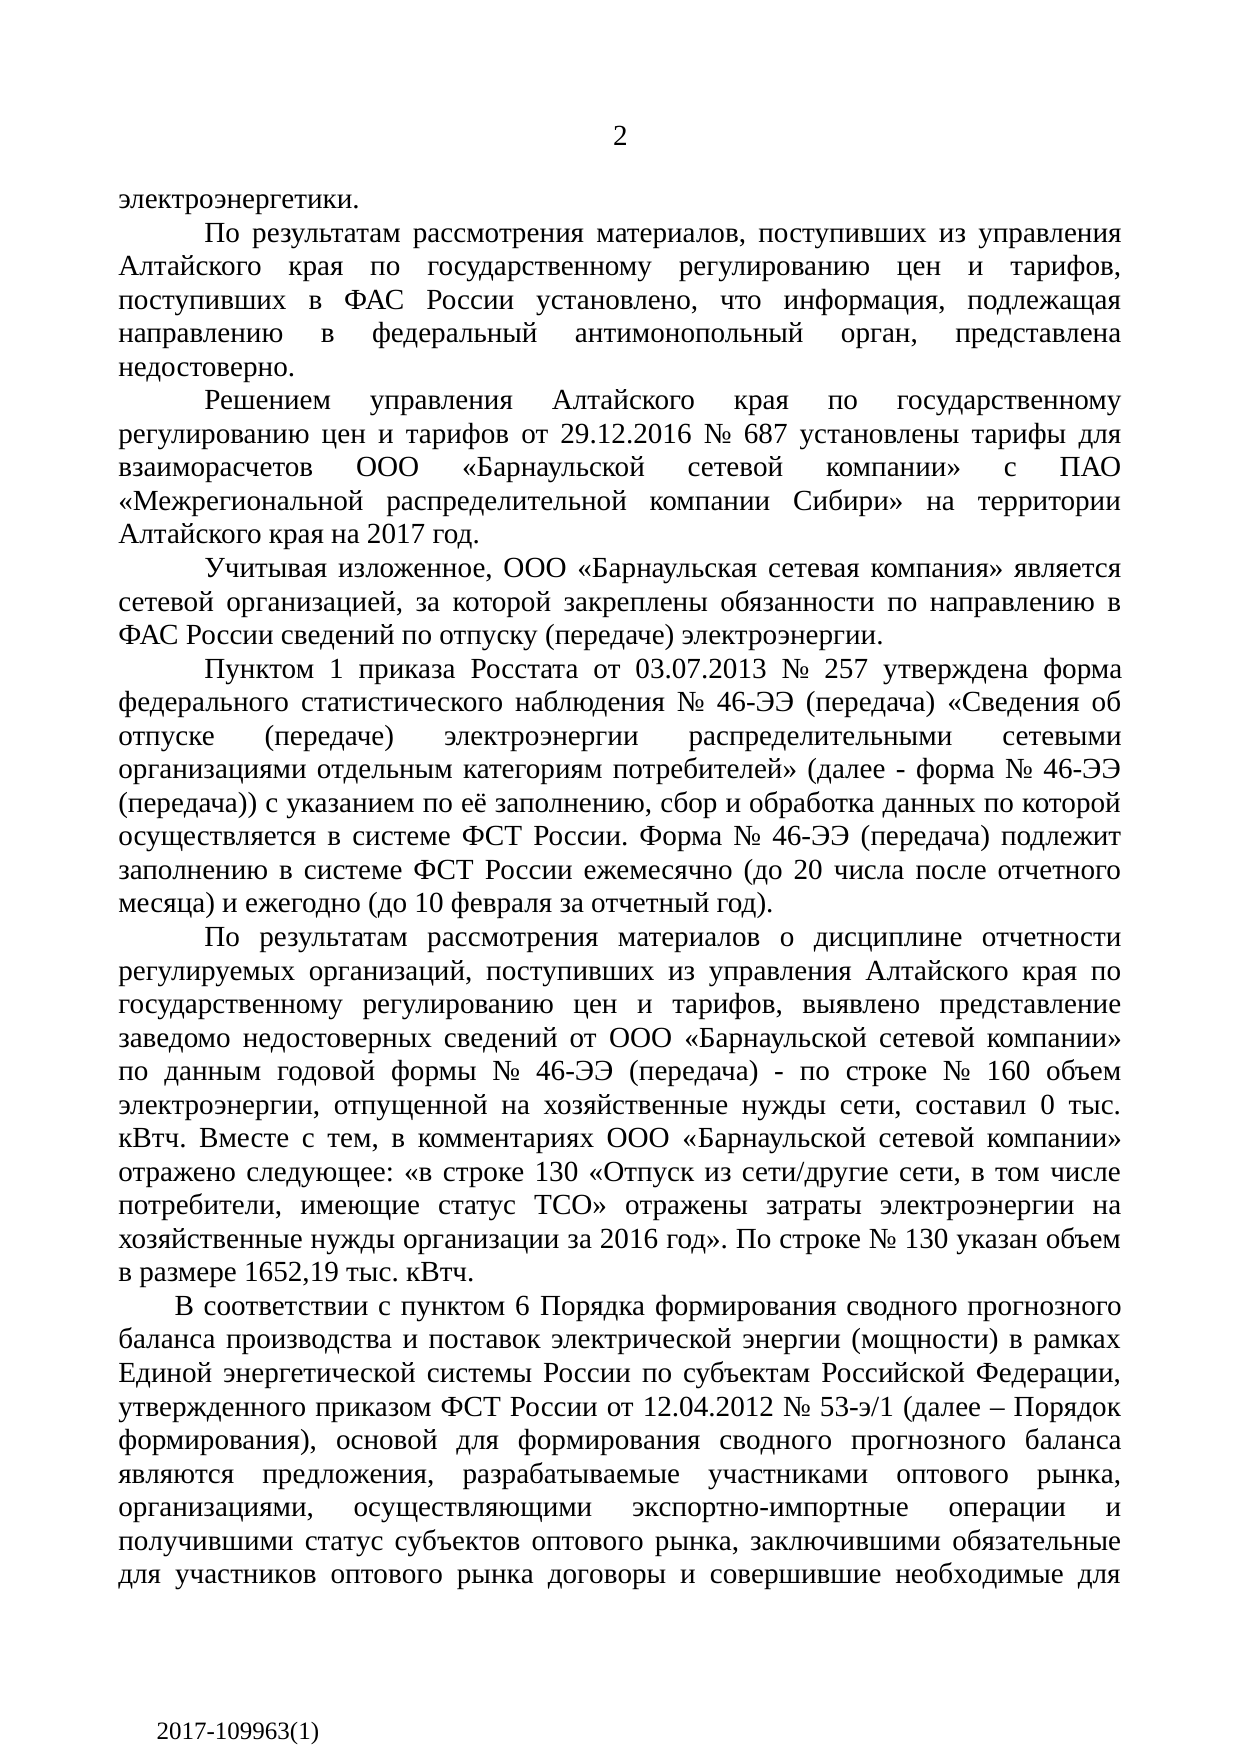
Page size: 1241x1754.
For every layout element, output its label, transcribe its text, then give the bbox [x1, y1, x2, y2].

text электроэнергетики. [118, 181, 1122, 215]
text Учитывая изложенное, ООО «Барнаульская сетевая компания» является сетевой организацией, за которой закреплены обязанности по направлению в ФАС России сведений по отпуску (передаче) электроэнергии. [118, 550, 1122, 651]
text Решением управления Алтайского края по государственному регулированию цен и тарифов от 29.12.2016 № 687 установлены тарифы для взаиморасчетов ООО «Барнаульской сетевой компании» с ПАО «Межрегиональной распределительной компании Сибири» на территории Алтайского края на 2017 год. [118, 382, 1122, 550]
text В соответствии с пунктом 6 Порядка формирования сводного прогнозного баланса производства и поставок электрической энергии (мощности) в рамках Единой энергетической системы России по субъектам Российской Федерации, утвержденного приказом ФСТ России от 12.04.2012 № 53-э/1 (далее – Порядок формирования), основой для формирования сводного прогнозного баланса являются предложения, разрабатываемые участниками оптового рынка, организациями, осуществляющими экспортно-импортные операции и получившими статус субъектов оптового рынка, заключившими обязательные для участников оптового рынка договоры и совершившие необходимые для [118, 1288, 1122, 1590]
text Пунктом 1 приказа Росстата от 03.07.2013 № 257 утверждена форма федерального статистического наблюдения № 46-ЭЭ (передача) «Сведения об отпуске (передаче) электроэнергии распределительными сетевыми организациями отдельным категориям потребителей» (далее - форма № 46-ЭЭ (передача)) с указанием по её заполнению, сбор и обработка данных по которой осуществляется в системе ФСТ России. Форма № 46-ЭЭ (передача) подлежит заполнению в системе ФСТ России ежемесячно (до 20 числа после отчетного месяца) и ежегодно (до 10 февраля за отчетный год). [118, 651, 1122, 919]
text По результатам рассмотрения материалов, поступивших из управления Алтайского края по государственному регулированию цен и тарифов, поступивших в ФАС России установлено, что информация, подлежащая направлению в федеральный антимонопольный орган, представлена недостоверно. [118, 215, 1122, 382]
text По результатам рассмотрения материалов о дисциплине отчетности регулируемых организаций, поступивших из управления Алтайского края по государственному регулированию цен и тарифов, выявлено представление заведомо недостоверных сведений от ООО «Барнаульской сетевой компании» по данным годовой формы № 46-ЭЭ (передача) - по строке № 160 объем электроэнергии, отпущенной на хозяйственные нужды сети, составил 0 тыс. кВтч. Вместе с тем, в комментариях ООО «Барнаульской сетевой компании» отражено следующее: «в строке 130 «Отпуск из сети/другие сети, в том числе потребители, имеющие статус ТСО» отражены затраты электроэнергии на хозяйственные нужды организации за 2016 год». По строке № 130 указан объем в размере 1652,19 тыс. кВтч. [118, 919, 1122, 1288]
